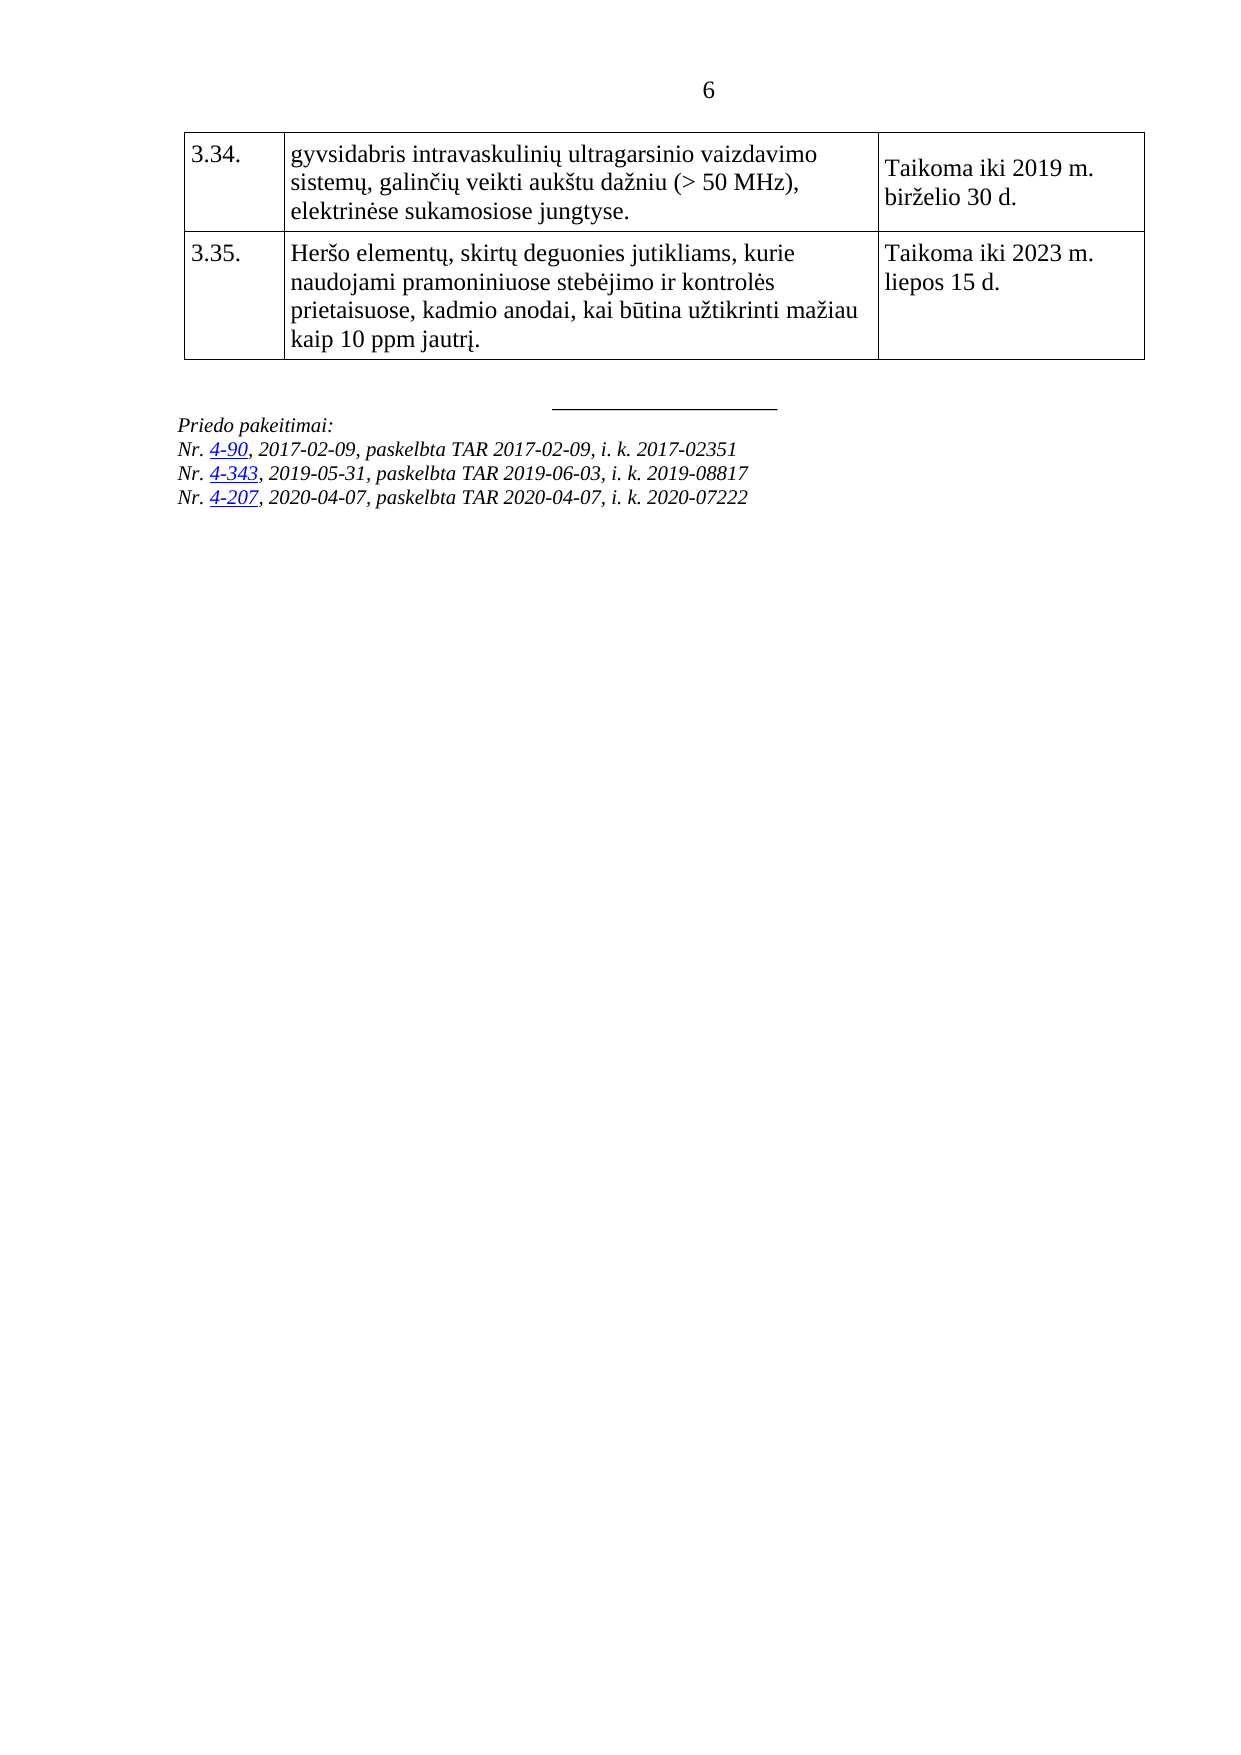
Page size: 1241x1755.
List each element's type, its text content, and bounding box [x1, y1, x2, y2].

table_cell Heršo elementų, skirtų deguonies jutikliams, kurie naudojami pramoniniuose stebėjimo ir kontrolės prietaisuose, kadmio anodai, kai būtina užtikrinti mažiau kaip 10 ppm jautrį. [285, 232, 878, 359]
text __________________ [177, 384, 1152, 413]
table_cell 3.34. [185, 133, 284, 231]
table_cell gyvsidabris intravaskulinių ultragarsinio vaizdavimo sistemų, galinčių veikti aukštu dažniu (> 50 MHz), elektrinėse sukamosiose jungtyse. [285, 133, 878, 231]
text Priedo pakeitimai: [177, 413, 1152, 437]
table_cell Taikoma iki 2019 m. birželio 30 d. [879, 133, 1144, 231]
text Nr. 4-90, 2017-02-09, paskelbta TAR 2017-02-09, i. k. 2017-02351 [177, 437, 1152, 461]
text Nr. 4-207, 2020-04-07, paskelbta TAR 2020-04-07, i. k. 2020-07222 [177, 485, 1152, 509]
table_cell 3.35. [185, 232, 284, 359]
text Nr. 4-343, 2019-05-31, paskelbta TAR 2019-06-03, i. k. 2019-08817 [177, 461, 1152, 485]
table_cell Taikoma iki 2023 m. liepos 15 d. [879, 232, 1144, 359]
